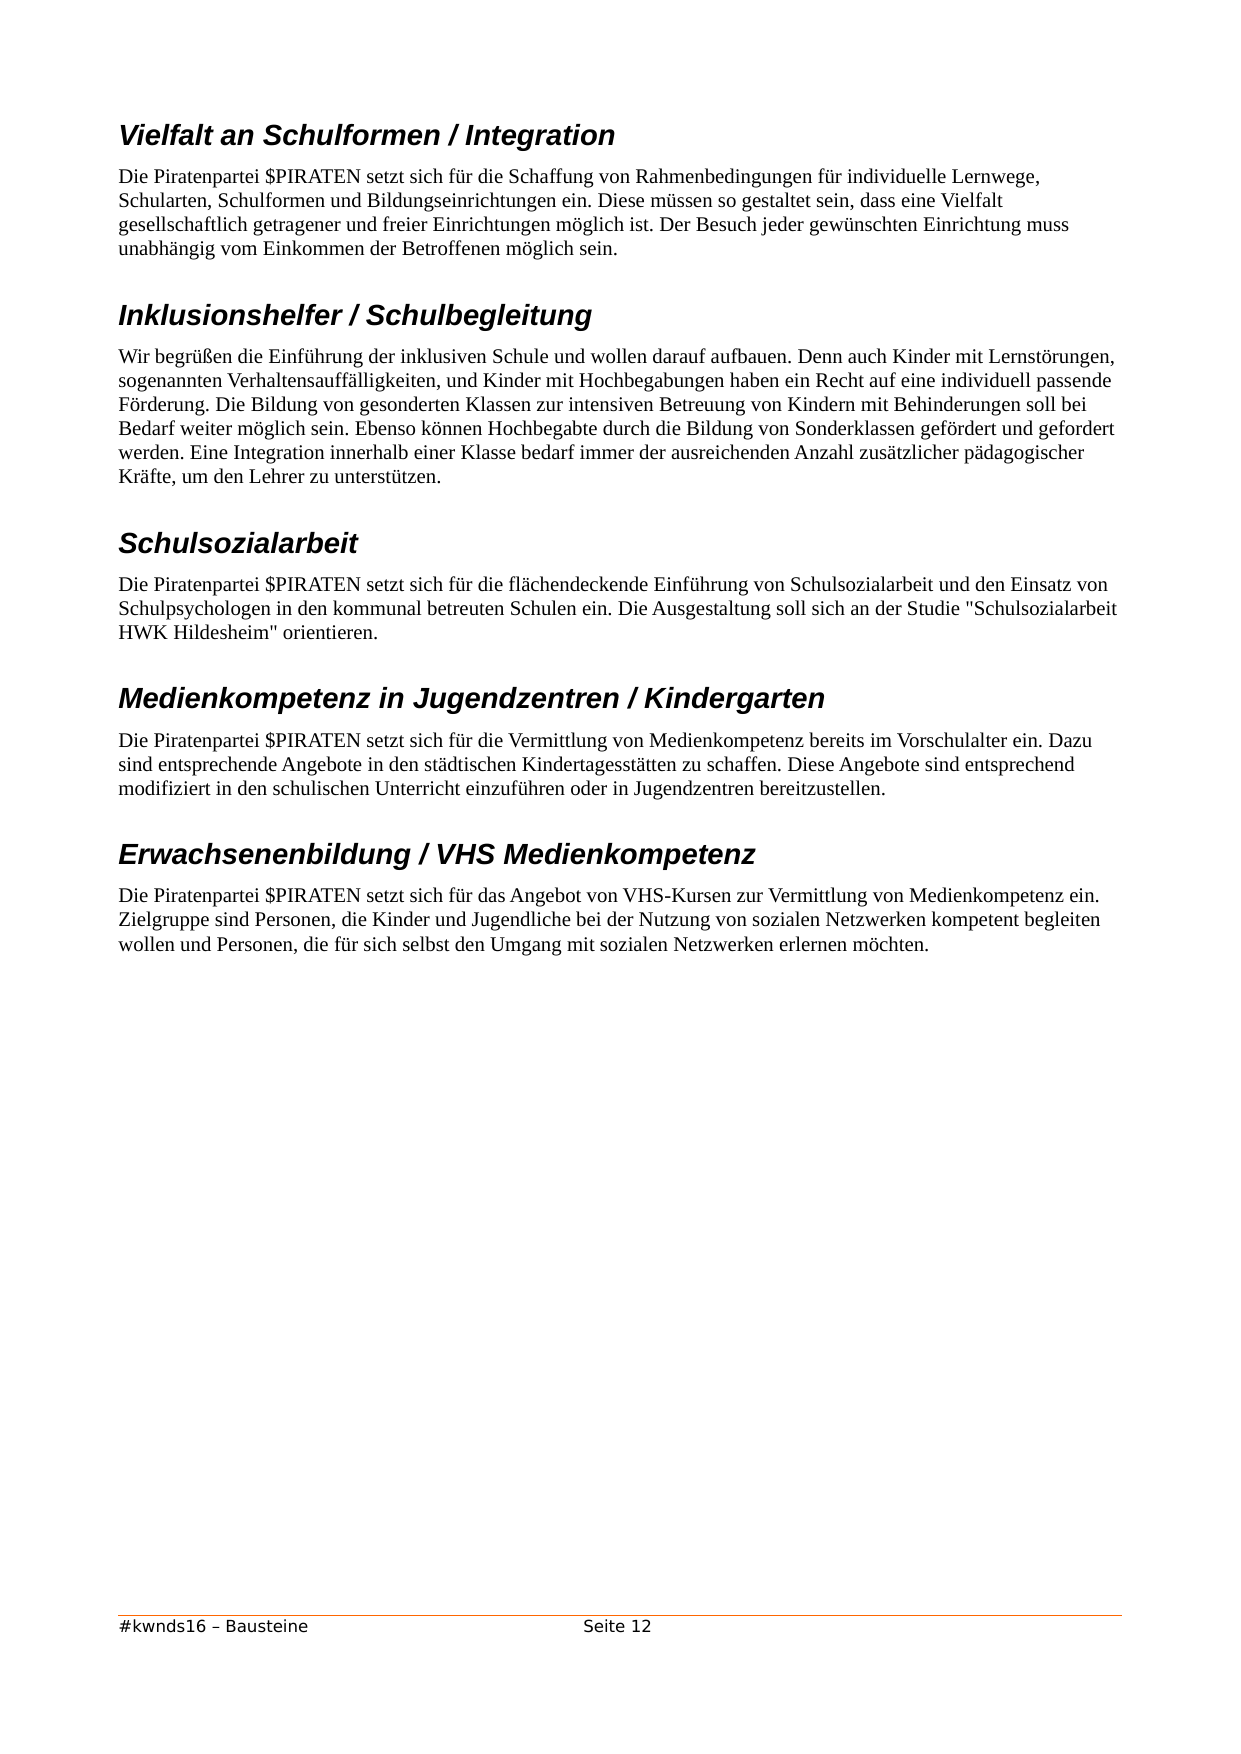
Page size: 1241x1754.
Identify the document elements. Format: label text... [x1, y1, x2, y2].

text Die Piratenpartei $PIRATEN setzt sich für das Angebot von VHS-Kursen zur Vermittlung von Medienkompetenz ein. Zielgruppe sind Personen, die Kinder und Jugendliche bei der Nutzung von sozialen Netzwerken kompetent begleiten wollen und Personen, die für sich selbst den Umgang mit sozialen Netzwerken erlernen möchten. [118, 883, 1122, 956]
text Die Piratenpartei $PIRATEN setzt sich für die Vermittlung von Medienkompetenz bereits im Vorschulalter ein. Dazu sind entsprechende Angebote in den städtischen Kindertagesstätten zu schaffen. Diese Angebote sind entsprechend modifiziert in den schulischen Unterricht einzuführen oder in Jugendzentren bereitzustellen. [118, 728, 1122, 800]
subtitle Medienkompetenz in Jugendzentren / Kindergarten [118, 682, 1122, 715]
text Die Piratenpartei $PIRATEN setzt sich für die Schaffung von Rahmenbedingungen für individuelle Lernwege, Schularten, Schulformen und Bildungseinrichtungen ein. Diese müssen so gestaltet sein, dass eine Vielfalt gesellschaftlich getragener und freier Einrichtungen möglich ist. Der Besuch jeder gewünschten Einrichtung muss unabhängig vom Einkommen der Betroffenen möglich sein. [118, 164, 1122, 260]
subtitle Vielfalt an Schulformen / Integration [118, 118, 1122, 152]
text Wir begrüßen die Einführung der inklusiven Schule und wollen darauf aufbauen. Denn auch Kinder mit Lernstörungen, sogenannten Verhaltensauffälligkeiten, und Kinder mit Hochbegabungen haben ein Recht auf eine individuell passende Förderung. Die Bildung von gesonderten Klassen zur intensiven Betreuung von Kindern mit Behinderungen soll bei Bedarf weiter möglich sein. Ebenso können Hochbegabte durch die Bildung von Sonderklassen gefördert und gefordert werden. Eine Integration innerhalb einer Klasse bedarf immer der ausreichenden Anzahl zusätzlicher pädagogischer Kräfte, um den Lehrer zu unterstützen. [118, 344, 1122, 488]
subtitle Schulsozialarbeit [118, 526, 1122, 559]
subtitle Inklusionshelfer / Schulbegleitung [118, 298, 1122, 331]
subtitle Erwachsenenbildung / VHS Medienkompetenz [118, 837, 1122, 871]
text Die Piratenpartei $PIRATEN setzt sich für die flächendeckende Einführung von Schulsozialarbeit und den Einsatz von Schulpsychologen in den kommunal betreuten Schulen ein. Die Ausgestaltung soll sich an der Studie "Schulsozialarbeit HWK Hildesheim" orientieren. [118, 572, 1122, 644]
